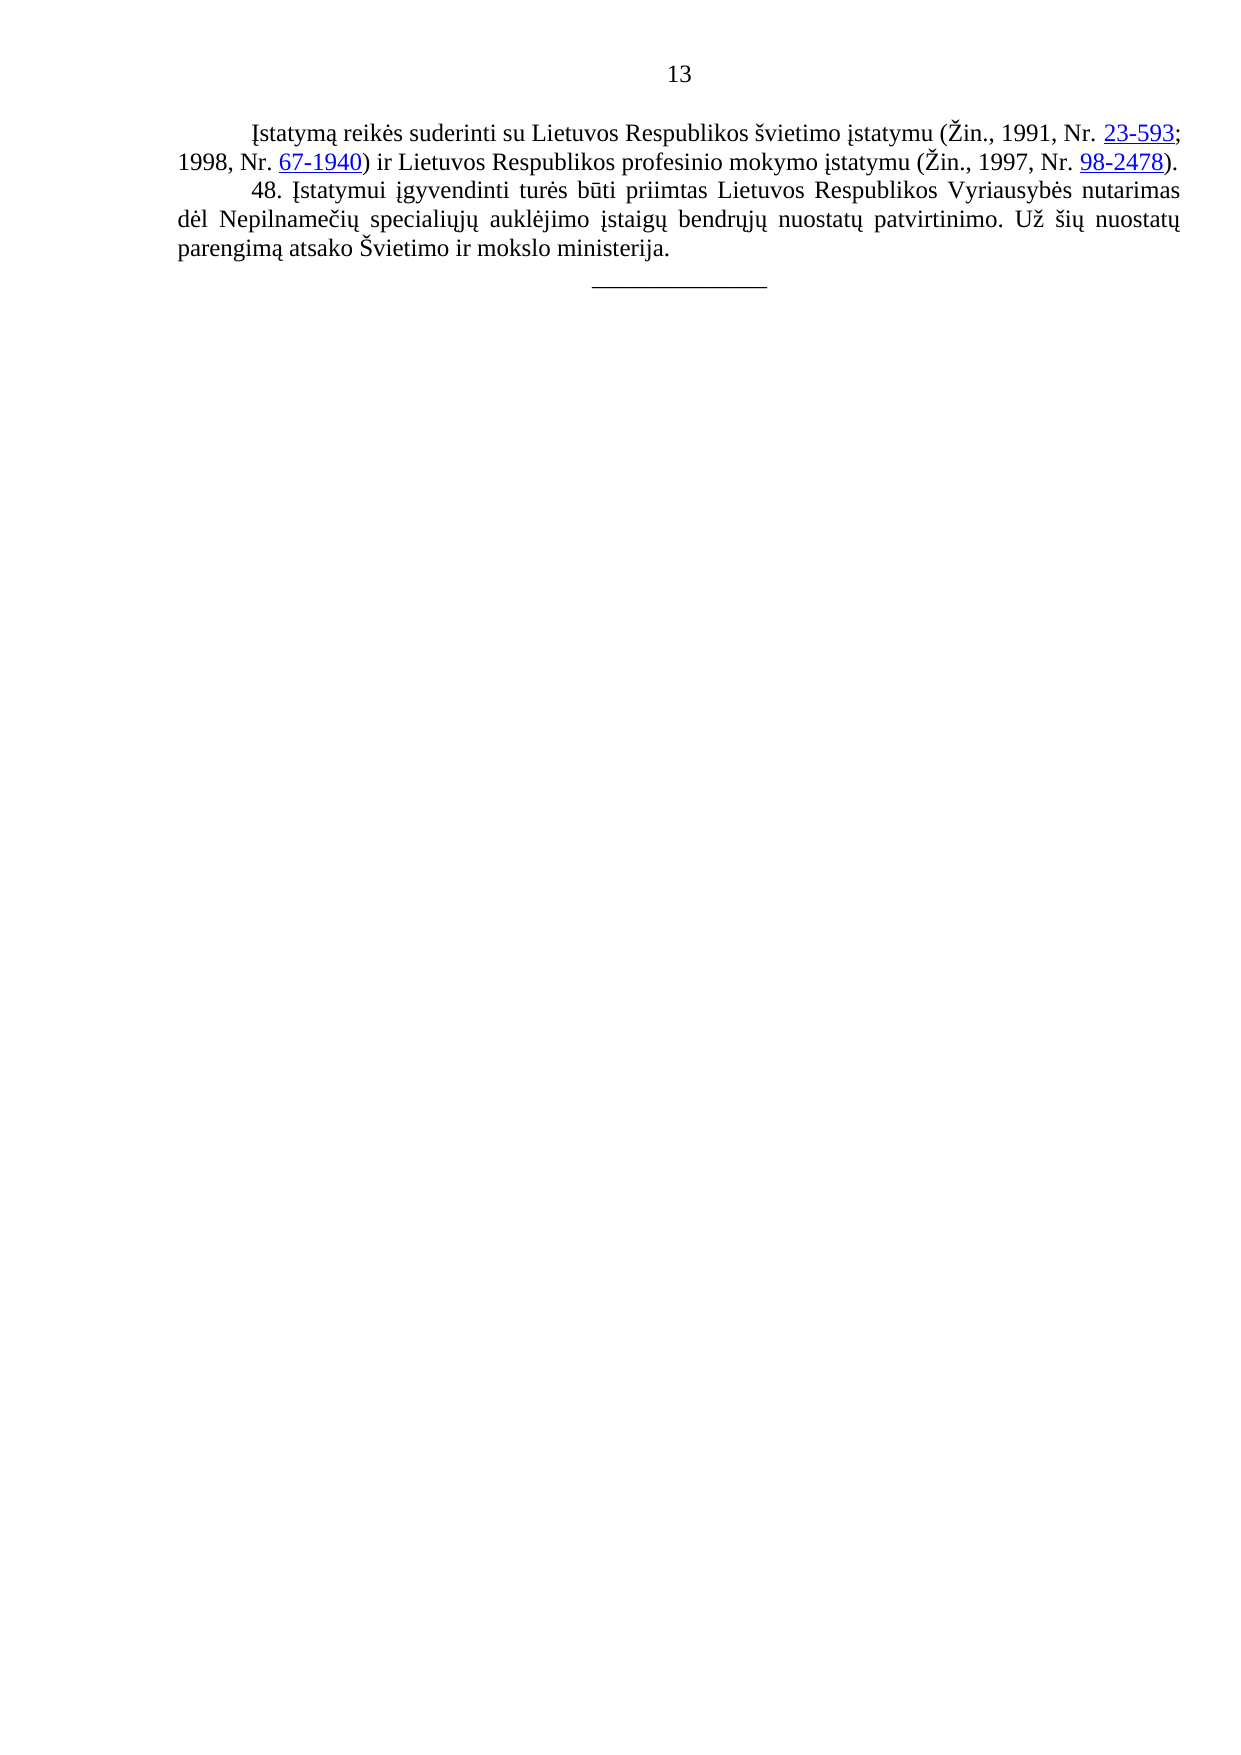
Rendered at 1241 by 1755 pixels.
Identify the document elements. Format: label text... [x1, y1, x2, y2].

text ______________ [177, 262, 1181, 291]
text Įstatymą reikės suderinti su Lietuvos Respublikos švietimo įstatymu (Žin., 1991, Nr. 23-593; 1998, Nr. 67-1940) ir Lietuvos Respublikos profesinio mokymo įstatymu (Žin., 1997, Nr. 98-2478). [177, 118, 1181, 176]
text 48. Įstatymui įgyvendinti turės būti priimtas Lietuvos Respublikos Vyriausybės nutarimas dėl Nepilnamečių specialiųjų auklėjimo įstaigų bendrųjų nuostatų patvirtinimo. Už šių nuostatų parengimą atsako Švietimo ir mokslo ministerija. [177, 176, 1181, 262]
